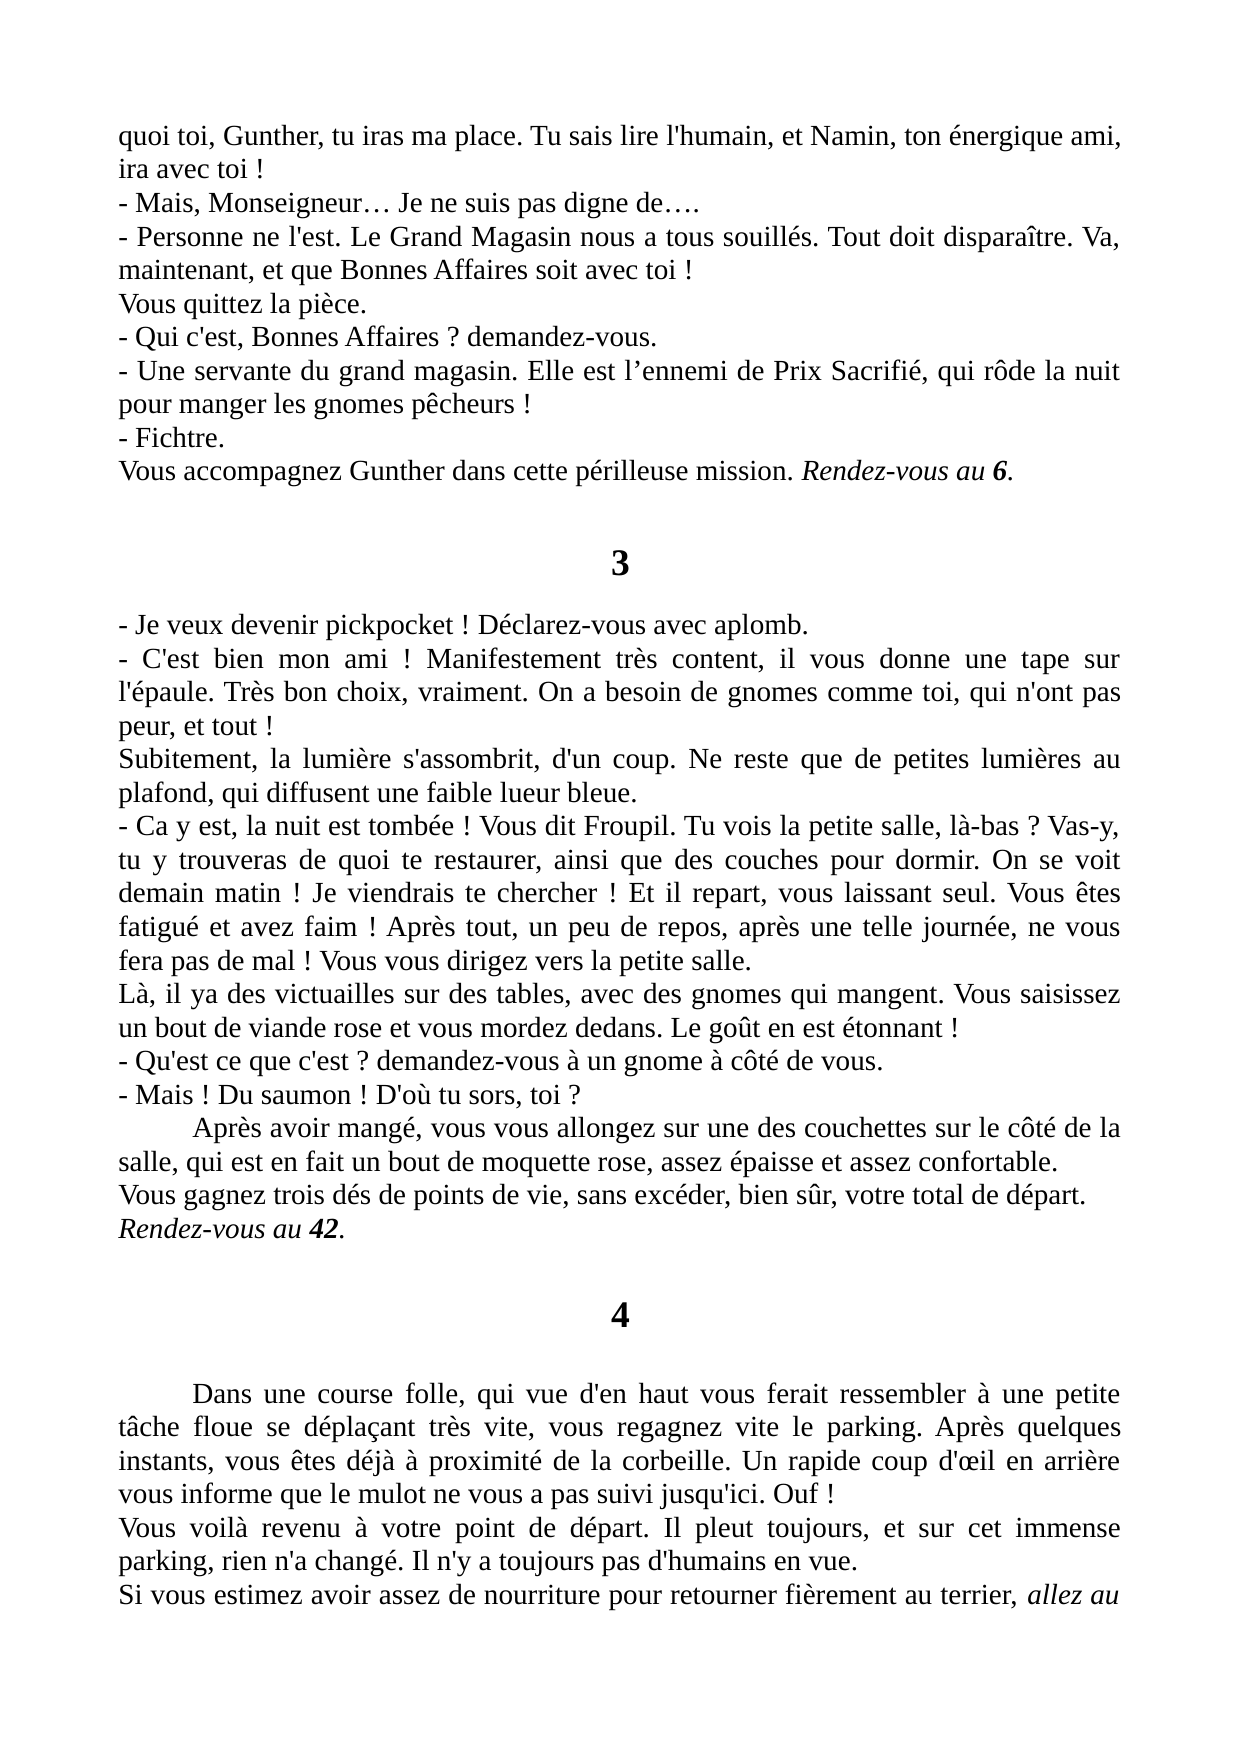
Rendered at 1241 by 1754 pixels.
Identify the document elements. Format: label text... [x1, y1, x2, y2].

text Vous gagnez trois dés de points de vie, sans excéder, bien sûr, votre total de départ. [118, 1177, 1122, 1211]
text Dans une course folle, qui vue d'en haut vous ferait ressembler à une petite tâche floue se déplaçant très vite, vous regagnez vite le parking. Après quelques instants, vous êtes déjà à proximité de la corbeille. Un rapide coup d'œil en arrière vous informe que le mulot ne vous a pas suivi jusqu'ici. Ouf ! [118, 1376, 1122, 1510]
text Vous voilà revenu à votre point de départ. Il pleut toujours, et sur cet immense parking, rien n'a changé. Il n'y a toujours pas d'humains en vue. [118, 1510, 1122, 1577]
text Vous quittez la pièce. [118, 286, 1122, 319]
text - Personne ne l'est. Le Grand Magasin nous a tous souillés. Tout doit disparaître. Va, maintenant, et que Bonnes Affaires soit avec toi ! [118, 219, 1122, 286]
text Là, il ya des victuailles sur des tables, avec des gnomes qui mangent. Vous saisissez un bout de viande rose et vous mordez dedans. Le goût en est étonnant ! [118, 976, 1122, 1043]
text Après avoir mangé, vous vous allongez sur une des couchettes sur le côté de la salle, qui est en fait un bout de moquette rose, assez épaisse et assez confortable. [118, 1110, 1122, 1177]
text 4 [118, 1293, 1122, 1336]
text - Qu'est ce que c'est ? demandez-vous à un gnome à côté de vous. [118, 1043, 1122, 1077]
text - Mais, Monseigneur… Je ne suis pas digne de…. [118, 185, 1122, 219]
text Subitement, la lumière s'assombrit, d'un coup. Ne reste que de petites lumières au plafond, qui diffusent une faible lueur bleue. [118, 741, 1122, 808]
text Si vous estimez avoir assez de nourriture pour retourner fièrement au terrier, allez au [118, 1577, 1122, 1611]
text - Ca y est, la nuit est tombée ! Vous dit Froupil. Tu vois la petite salle, là-bas ? Vas-y, tu y trouveras de quoi te restaurer, ainsi que des couches pour dormir. On se voit demain matin ! Je viendrais te chercher ! Et il repart, vous laissant seul. Vous êtes fatigué et avez faim ! Après tout, un peu de repos, après une telle journée, ne vous fera pas de mal ! Vous vous dirigez vers la petite salle. [118, 808, 1122, 976]
text quoi toi, Gunther, tu iras ma place. Tu sais lire l'humain, et Namin, ton énergique ami, ira avec toi ! [118, 118, 1122, 185]
text - Mais ! Du saumon ! D'où tu sors, toi ? [118, 1077, 1122, 1110]
text 3 [118, 540, 1122, 583]
text Rendez-vous au 42. [118, 1211, 1122, 1244]
text - C'est bien mon ami ! Manifestement très content, il vous donne une tape sur l'épaule. Très bon choix, vraiment. On a besoin de gnomes comme toi, qui n'ont pas peur, et tout ! [118, 641, 1122, 741]
text - Une servante du grand magasin. Elle est l’ennemi de Prix Sacrifié, qui rôde la nuit pour manger les gnomes pêcheurs ! [118, 353, 1122, 420]
text Vous accompagnez Gunther dans cette périlleuse mission. Rendez-vous au 6. [118, 453, 1122, 487]
text - Qui c'est, Bonnes Affaires ? demandez-vous. [118, 319, 1122, 353]
text - Fichtre. [118, 420, 1122, 453]
text - Je veux devenir pickpocket ! Déclarez-vous avec aplomb. [118, 607, 1122, 641]
